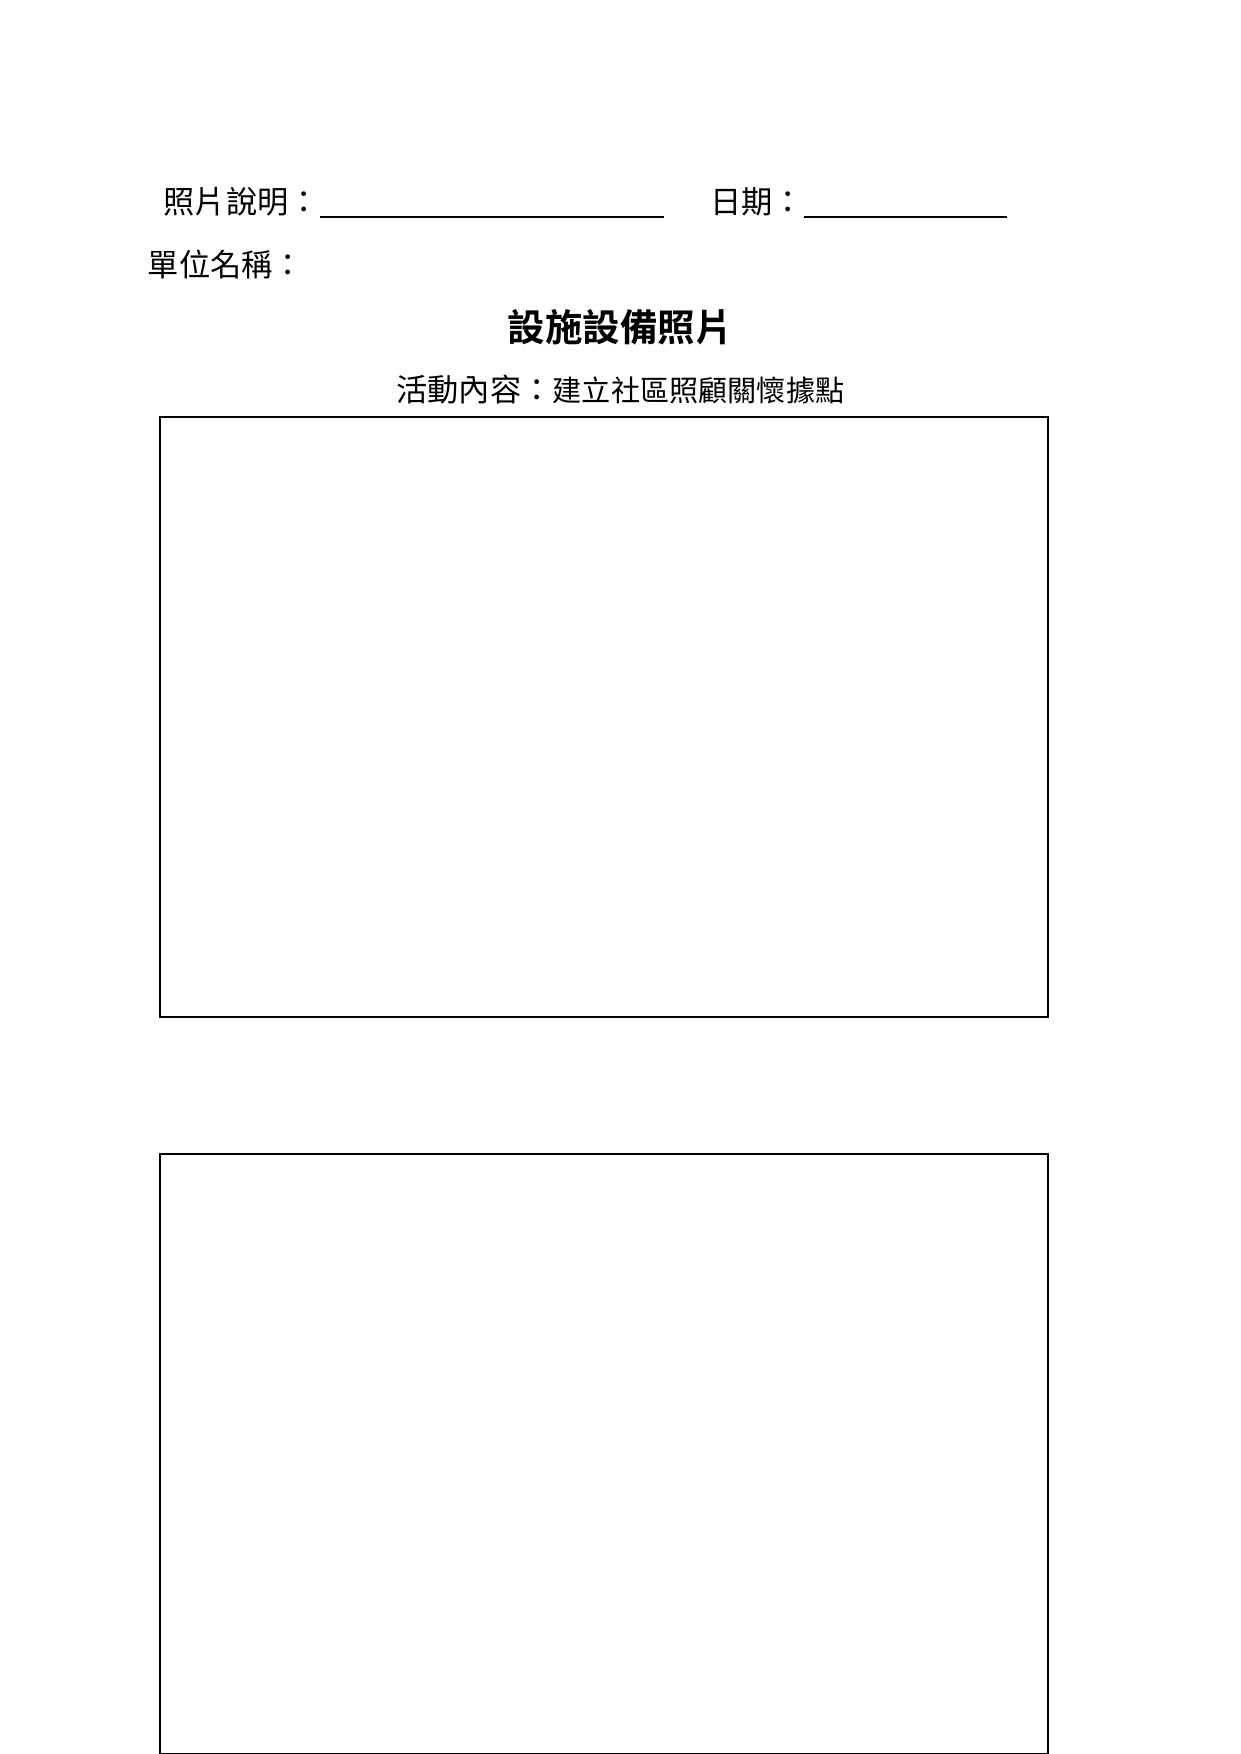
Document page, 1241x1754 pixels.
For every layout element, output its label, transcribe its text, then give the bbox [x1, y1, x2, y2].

text 單位名稱： [148, 221, 1092, 283]
text 照片說明： 日期： [1049, 1471, 1092, 1533]
text 活動內容：建立社區照顧關懷據點 [148, 346, 1092, 408]
text 照片說明： 日期： [148, 1471, 159, 1533]
text 設施設備照片 [148, 283, 1092, 346]
text 照片說明： 日期： [148, 158, 1092, 221]
